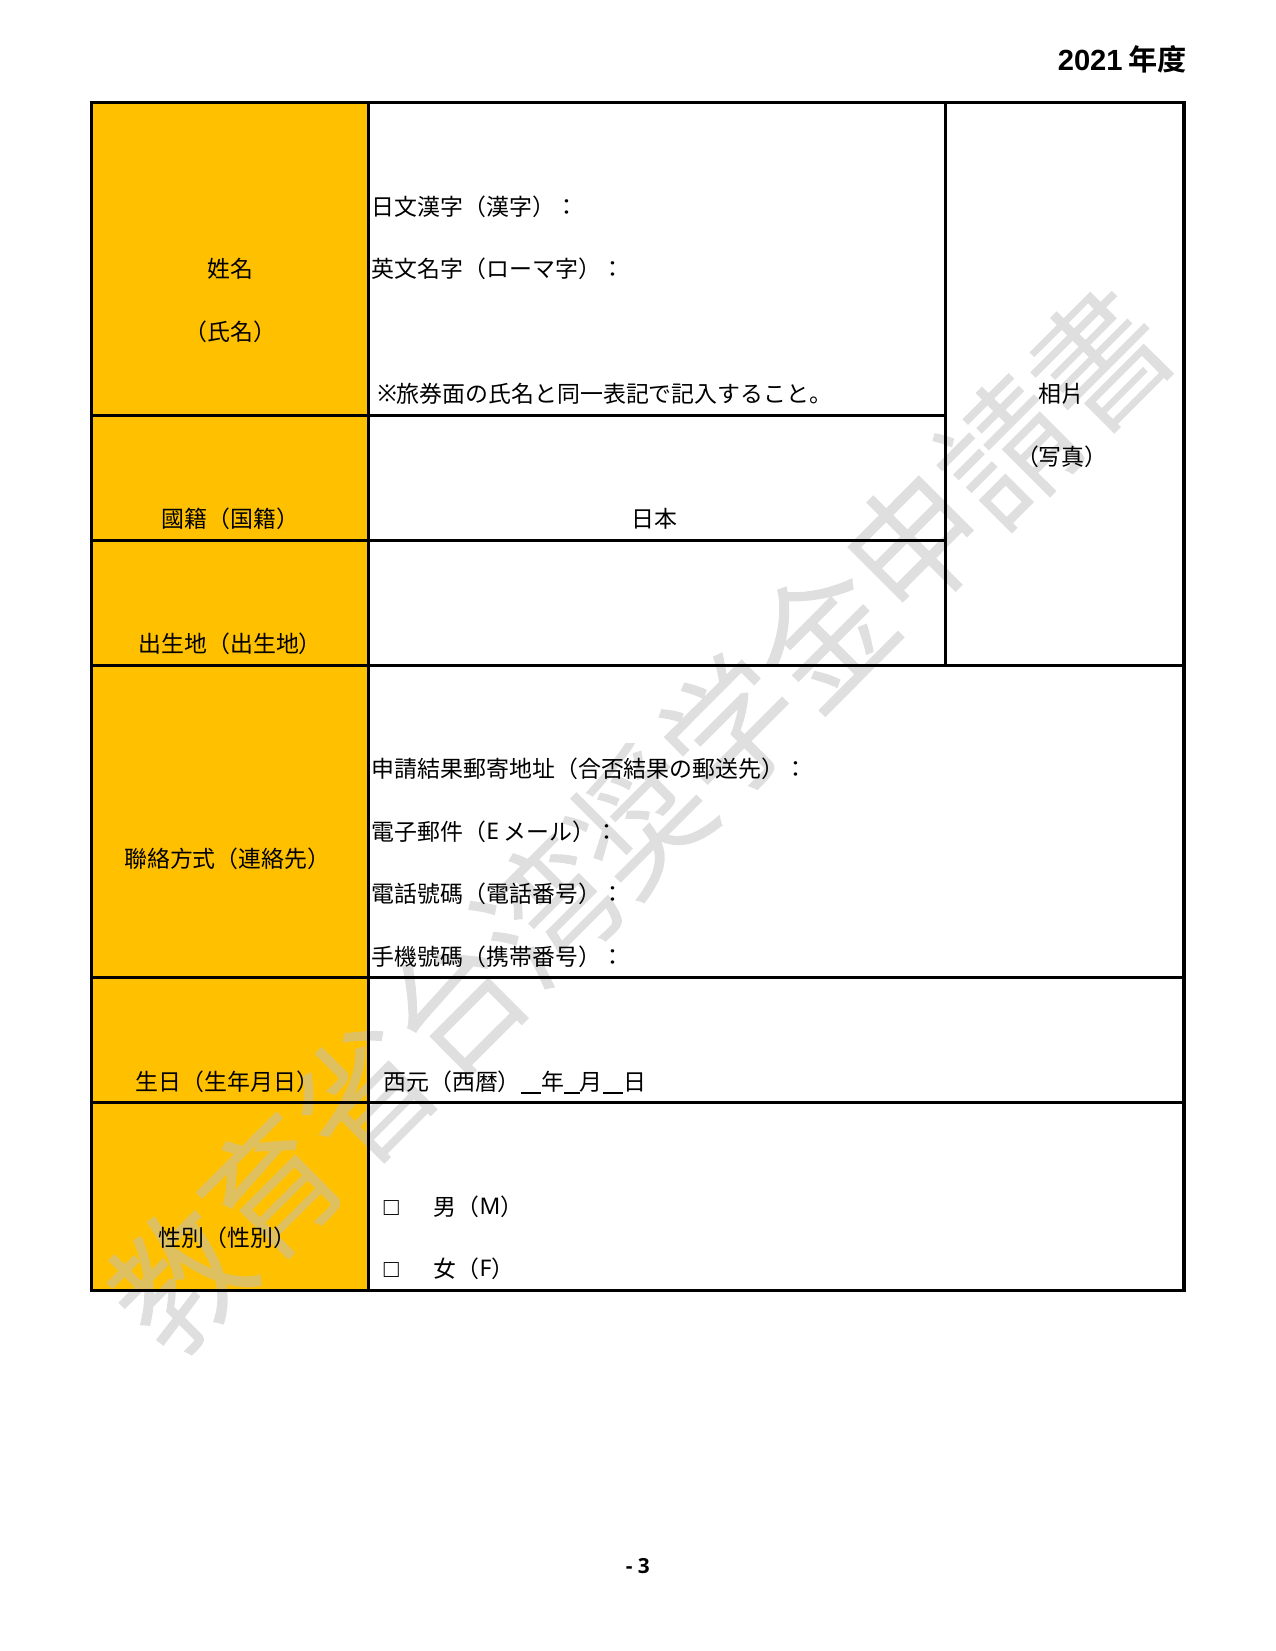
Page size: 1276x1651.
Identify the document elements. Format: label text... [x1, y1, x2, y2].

table_cell [787, 598, 827, 639]
table_header 日文漢字（漢字）： 英文名字（ローマ字）： ※旅券面の氏名と同一表記で記入すること。 [370, 104, 944, 414]
table_cell 生日（生年月日） [93, 979, 367, 1101]
table_cell 國籍（国籍） [93, 417, 367, 539]
table_cell [818, 652, 842, 664]
table_cell 西元（西暦） 年 月 日 [370, 979, 1182, 1101]
table_header 姓名 （氏名） [93, 104, 367, 414]
table_cell 日本 [370, 417, 944, 539]
table_cell [370, 542, 944, 664]
table_cell 出生地（出生地） [93, 542, 367, 664]
table_cell [883, 545, 921, 582]
table_cell 性別（性別） [93, 1104, 367, 1289]
table_cell [938, 552, 944, 564]
table_cell [862, 542, 893, 560]
table_cell [779, 632, 822, 664]
table_cell [922, 542, 937, 550]
table_cell 聯絡方式（連絡先） [93, 667, 367, 976]
table_cell 男（M） 女（F） [370, 1104, 1182, 1289]
table_cell 申請結果郵寄地址（合否結果の郵送先）： 電子郵件（Eメール）： 電話號碼（電話番号）： 手機號碼（携帯番号）： [370, 667, 1182, 976]
table_header 相片 （写真） [947, 104, 1182, 664]
